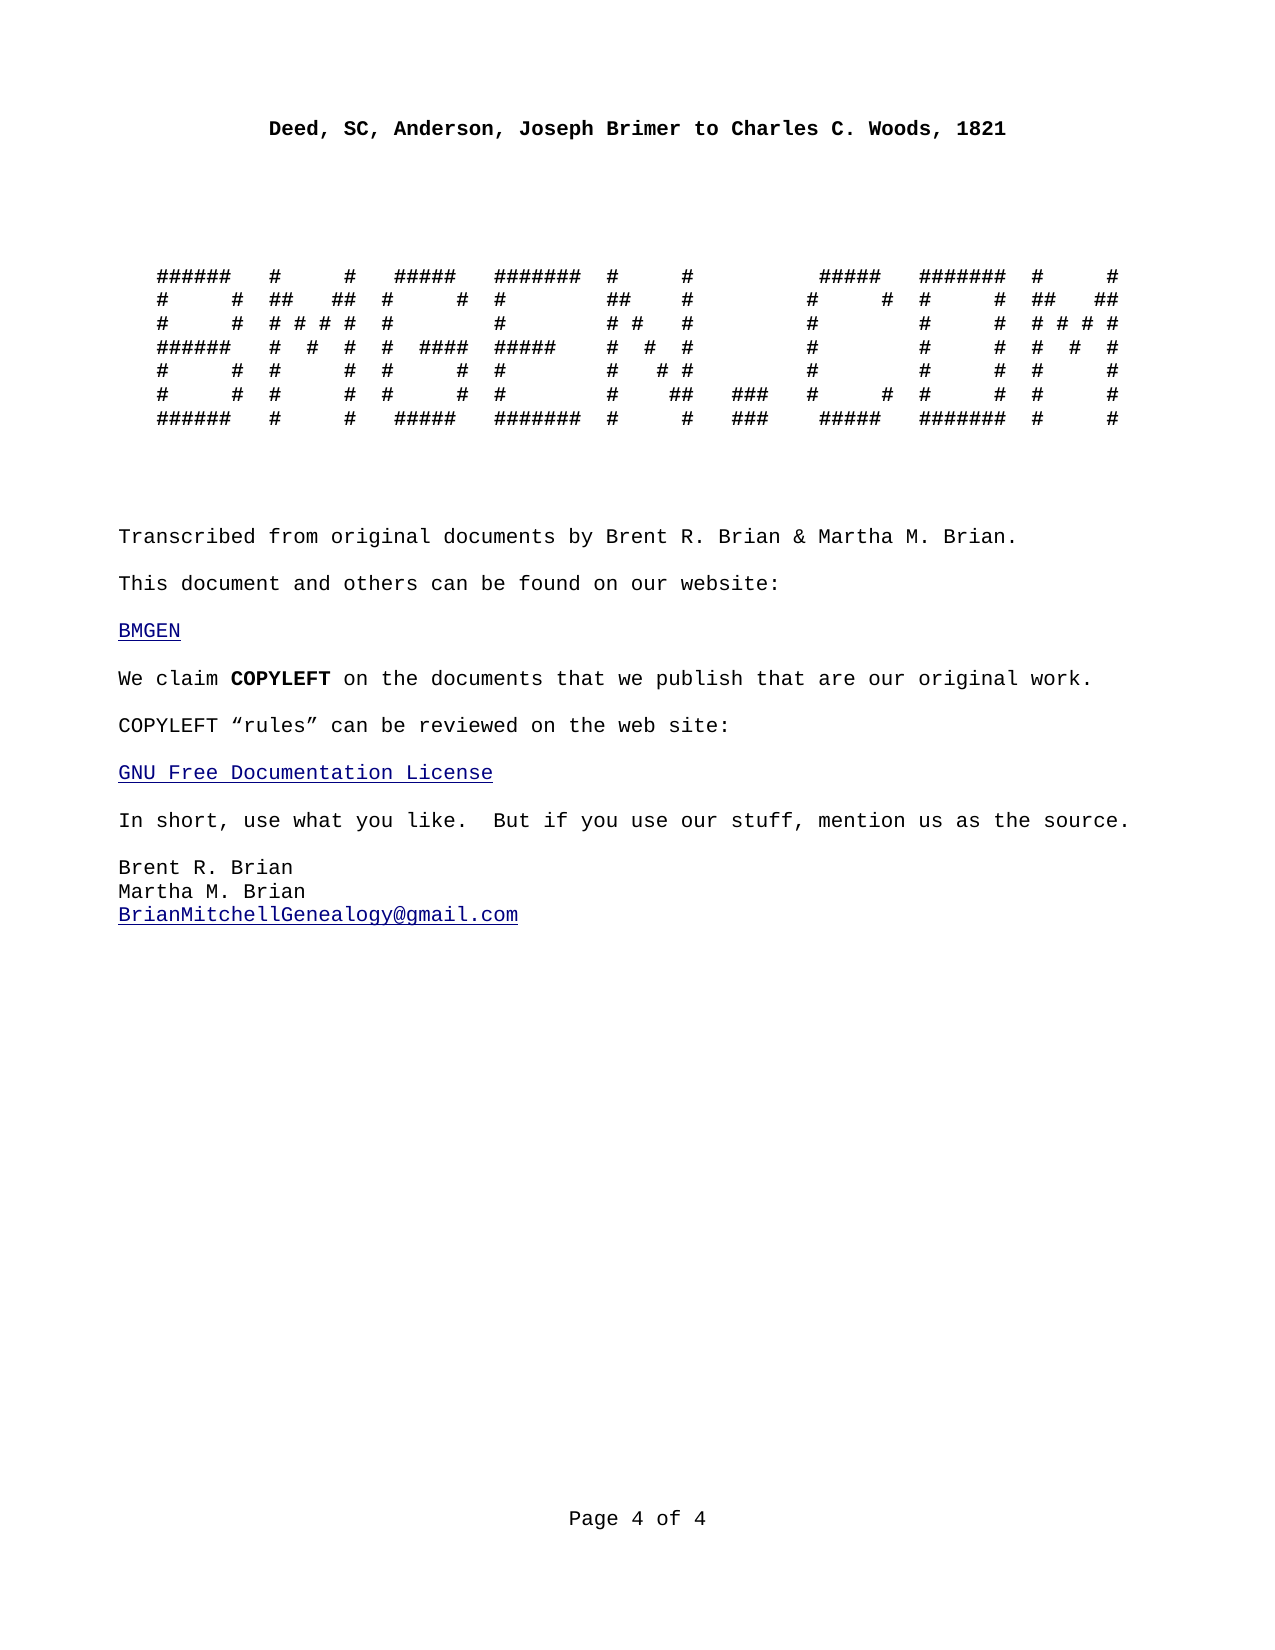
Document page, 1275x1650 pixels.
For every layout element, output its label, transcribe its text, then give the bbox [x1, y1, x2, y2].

text This document and others can be found on our website: [118, 573, 1157, 597]
text Martha M. Brian [118, 881, 1157, 904]
text BrianMitchellGenealogy@gmail.com [118, 904, 1157, 928]
text In short, use what you like. But if you use our stuff, mention us as the source. [118, 810, 1157, 833]
text ###### # # # # #### ##### # # # # # # # # # [118, 337, 1157, 360]
text We claim COPYLEFT on the documents that we publish that are our original work. [118, 668, 1157, 691]
text GNU Free Documentation License [118, 762, 1157, 786]
text Brent R. Brian [118, 857, 1157, 881]
text ###### # # ##### ####### # # ### ##### ####### # # [118, 408, 1157, 431]
text Transcribed from original documents by Brent R. Brian & Martha M. Brian. [118, 526, 1157, 549]
text # # # # # # # # # # # # # # # [118, 360, 1157, 384]
text # # # # # # # # ## ### # # # # # # [118, 384, 1157, 408]
text # # # # # # # # # # # # # # # # # # [118, 313, 1157, 337]
text # # ## ## # # # ## # # # # # ## ## [118, 289, 1157, 313]
text COPYLEFT “rules” can be reviewed on the web site: [118, 715, 1157, 739]
text ###### # # ##### ####### # # ##### ####### # # [118, 266, 1157, 289]
text BMGEN [118, 621, 1157, 644]
